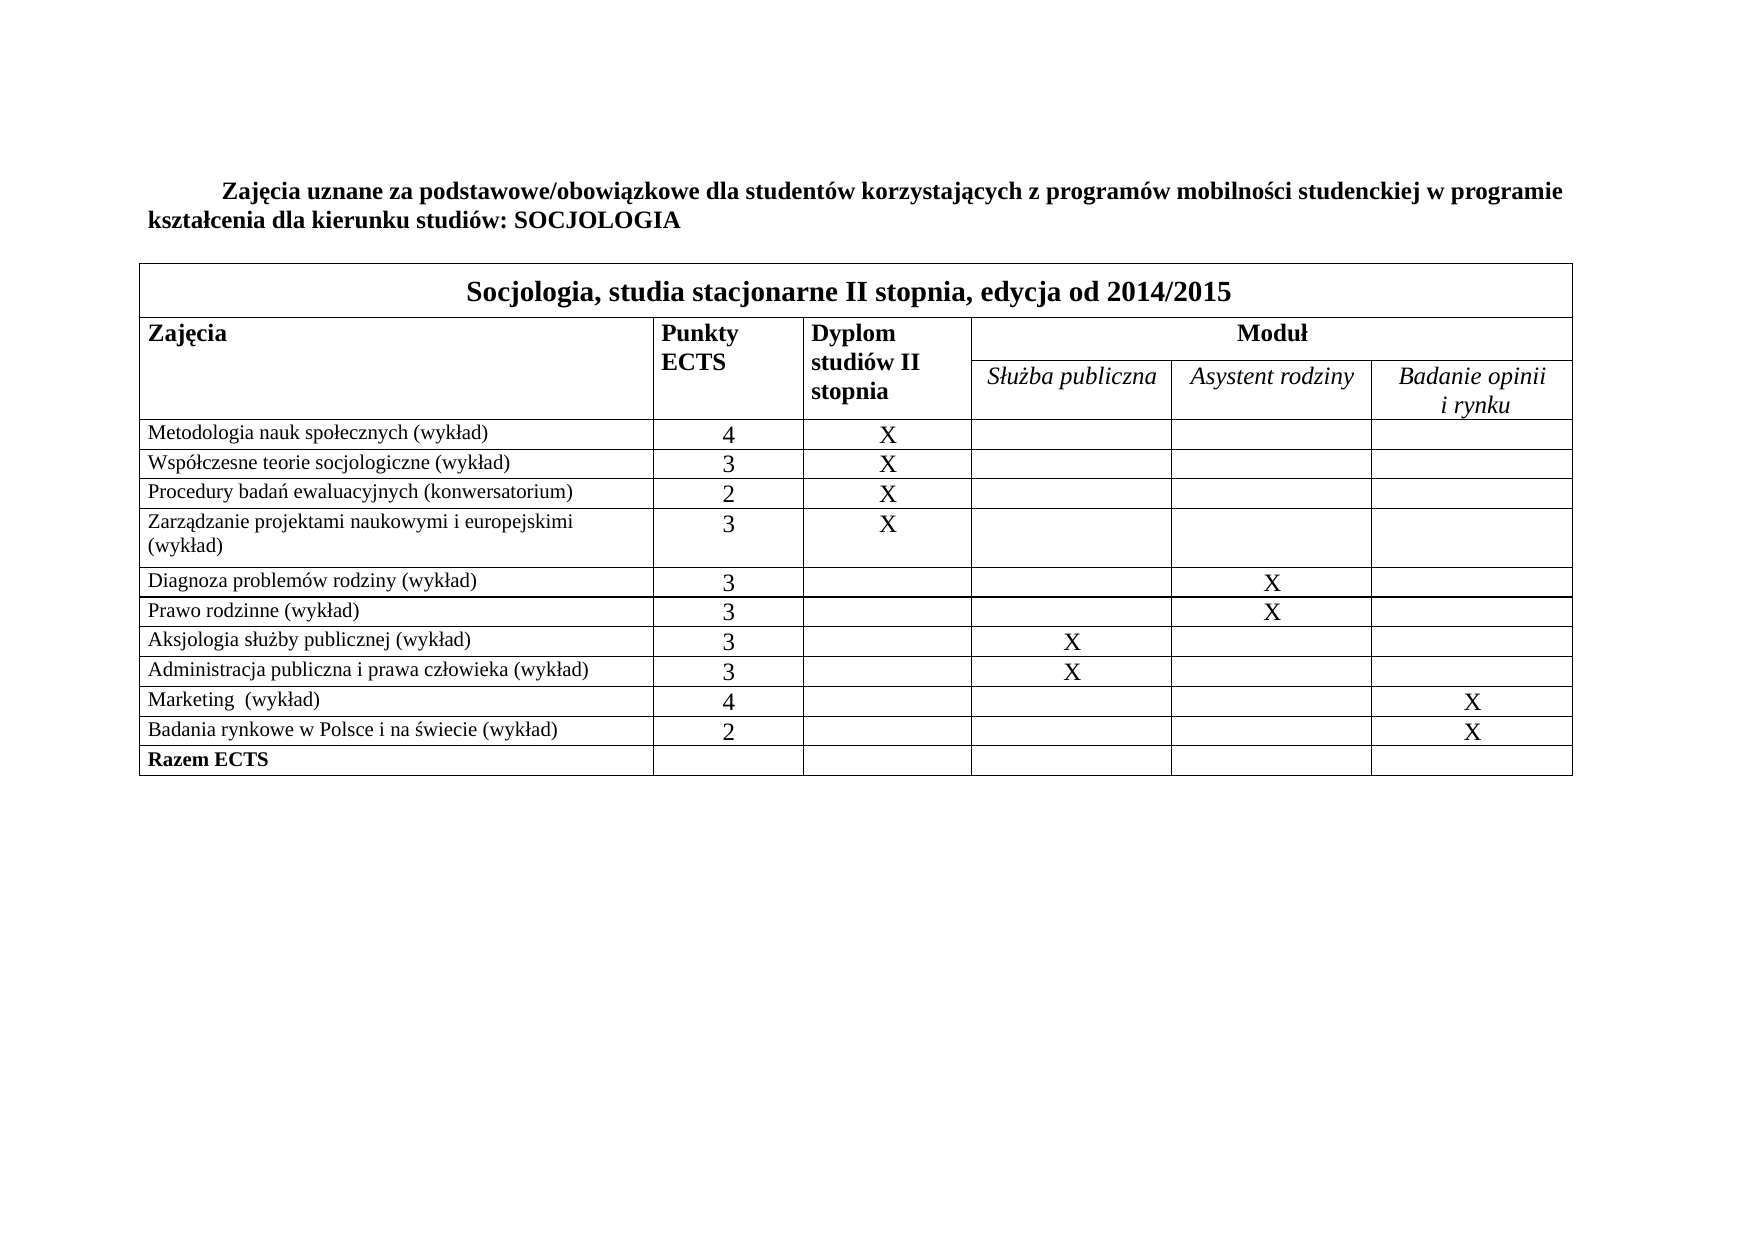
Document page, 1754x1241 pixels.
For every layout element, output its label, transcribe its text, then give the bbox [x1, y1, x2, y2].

table_cell 3 [654, 627, 803, 656]
table_cell [972, 450, 1171, 478]
table_cell Badania rynkowe w Polsce i na świecie (wykład) [140, 717, 653, 745]
table_cell [1372, 568, 1572, 596]
table_cell X [1172, 598, 1371, 626]
table_cell X [1372, 717, 1572, 745]
table_cell X [804, 450, 971, 478]
table_cell [654, 746, 803, 775]
table_cell Procedury badań ewaluacyjnych (konwersatorium) [140, 479, 653, 508]
table_cell [804, 627, 971, 656]
table_cell [1372, 450, 1572, 478]
table_cell [1172, 420, 1371, 448]
table_cell [804, 717, 971, 745]
table_cell [972, 687, 1171, 716]
table_cell 3 [654, 568, 803, 596]
table_cell [1172, 687, 1371, 716]
table_cell Moduł [972, 318, 1572, 360]
table_cell X [804, 509, 971, 567]
table_cell [804, 657, 971, 686]
table_cell [1172, 450, 1371, 478]
table_cell [972, 568, 1171, 596]
table_cell Administracja publiczna i prawa człowieka (wykład) [140, 657, 653, 686]
table_cell X [804, 479, 971, 508]
table_cell 3 [654, 657, 803, 686]
table_cell 3 [654, 598, 803, 626]
table_cell 4 [654, 420, 803, 448]
table_cell X [972, 627, 1171, 656]
table_cell [1372, 420, 1572, 448]
table_cell Asystent rodziny [1172, 361, 1371, 419]
table_cell Marketing (wykład) [140, 687, 653, 716]
table_cell [1172, 509, 1371, 567]
table_cell Badanie opinii i rynku [1372, 361, 1572, 419]
table_cell 2 [654, 479, 803, 508]
table_cell Służba publiczna [972, 361, 1171, 419]
table_cell [804, 598, 971, 626]
table_cell X [804, 420, 971, 448]
table_cell Współczesne teorie socjologiczne (wykład) [140, 450, 653, 478]
table_cell [972, 598, 1171, 626]
table_cell [1172, 746, 1371, 775]
table_cell Diagnoza problemów rodziny (wykład) [140, 568, 653, 596]
table_cell [972, 420, 1171, 448]
table_cell Metodologia nauk społecznych (wykład) [140, 420, 653, 448]
table_cell [972, 479, 1171, 508]
table_cell X [1372, 687, 1572, 716]
table_cell [1372, 598, 1572, 626]
table_cell Punkty ECTS [654, 318, 803, 419]
text Zajęcia uznane za podstawowe/obowiązkowe dla studentów korzystających z programów mobilności studenckiej w programie kształcenia dla kierunku studiów: SOCJOLOGIA [148, 176, 1606, 234]
table_header Socjologia, studia stacjonarne II stopnia, edycja od 2014/2015 [140, 264, 1572, 317]
table_cell Prawo rodzinne (wykład) [140, 598, 653, 626]
table_cell Aksjologia służby publicznej (wykład) [140, 627, 653, 656]
table_cell [1172, 627, 1371, 656]
table_cell [804, 687, 971, 716]
table_cell X [972, 657, 1171, 686]
table_cell [1172, 657, 1371, 686]
table_cell [1372, 746, 1572, 775]
table_cell [1372, 509, 1572, 567]
table_cell X [1172, 568, 1371, 596]
table_cell [1372, 657, 1572, 686]
table_cell [972, 717, 1171, 745]
table_cell 4 [654, 687, 803, 716]
table_cell [1172, 479, 1371, 508]
table_cell Dyplom studiów II stopnia [804, 318, 971, 419]
table_cell [804, 746, 971, 775]
table_cell [1172, 717, 1371, 745]
table_cell Zarządzanie projektami naukowymi i europejskimi (wykład) [140, 509, 653, 567]
table_cell Razem ECTS [140, 746, 653, 775]
table_cell 3 [654, 509, 803, 567]
table_cell [972, 746, 1171, 775]
table_cell 3 [654, 450, 803, 478]
table_cell [972, 509, 1171, 567]
table_cell Zajęcia [140, 318, 653, 419]
table_cell [1372, 627, 1572, 656]
table_cell [804, 568, 971, 596]
table_cell [1372, 479, 1572, 508]
table_cell 2 [654, 717, 803, 745]
